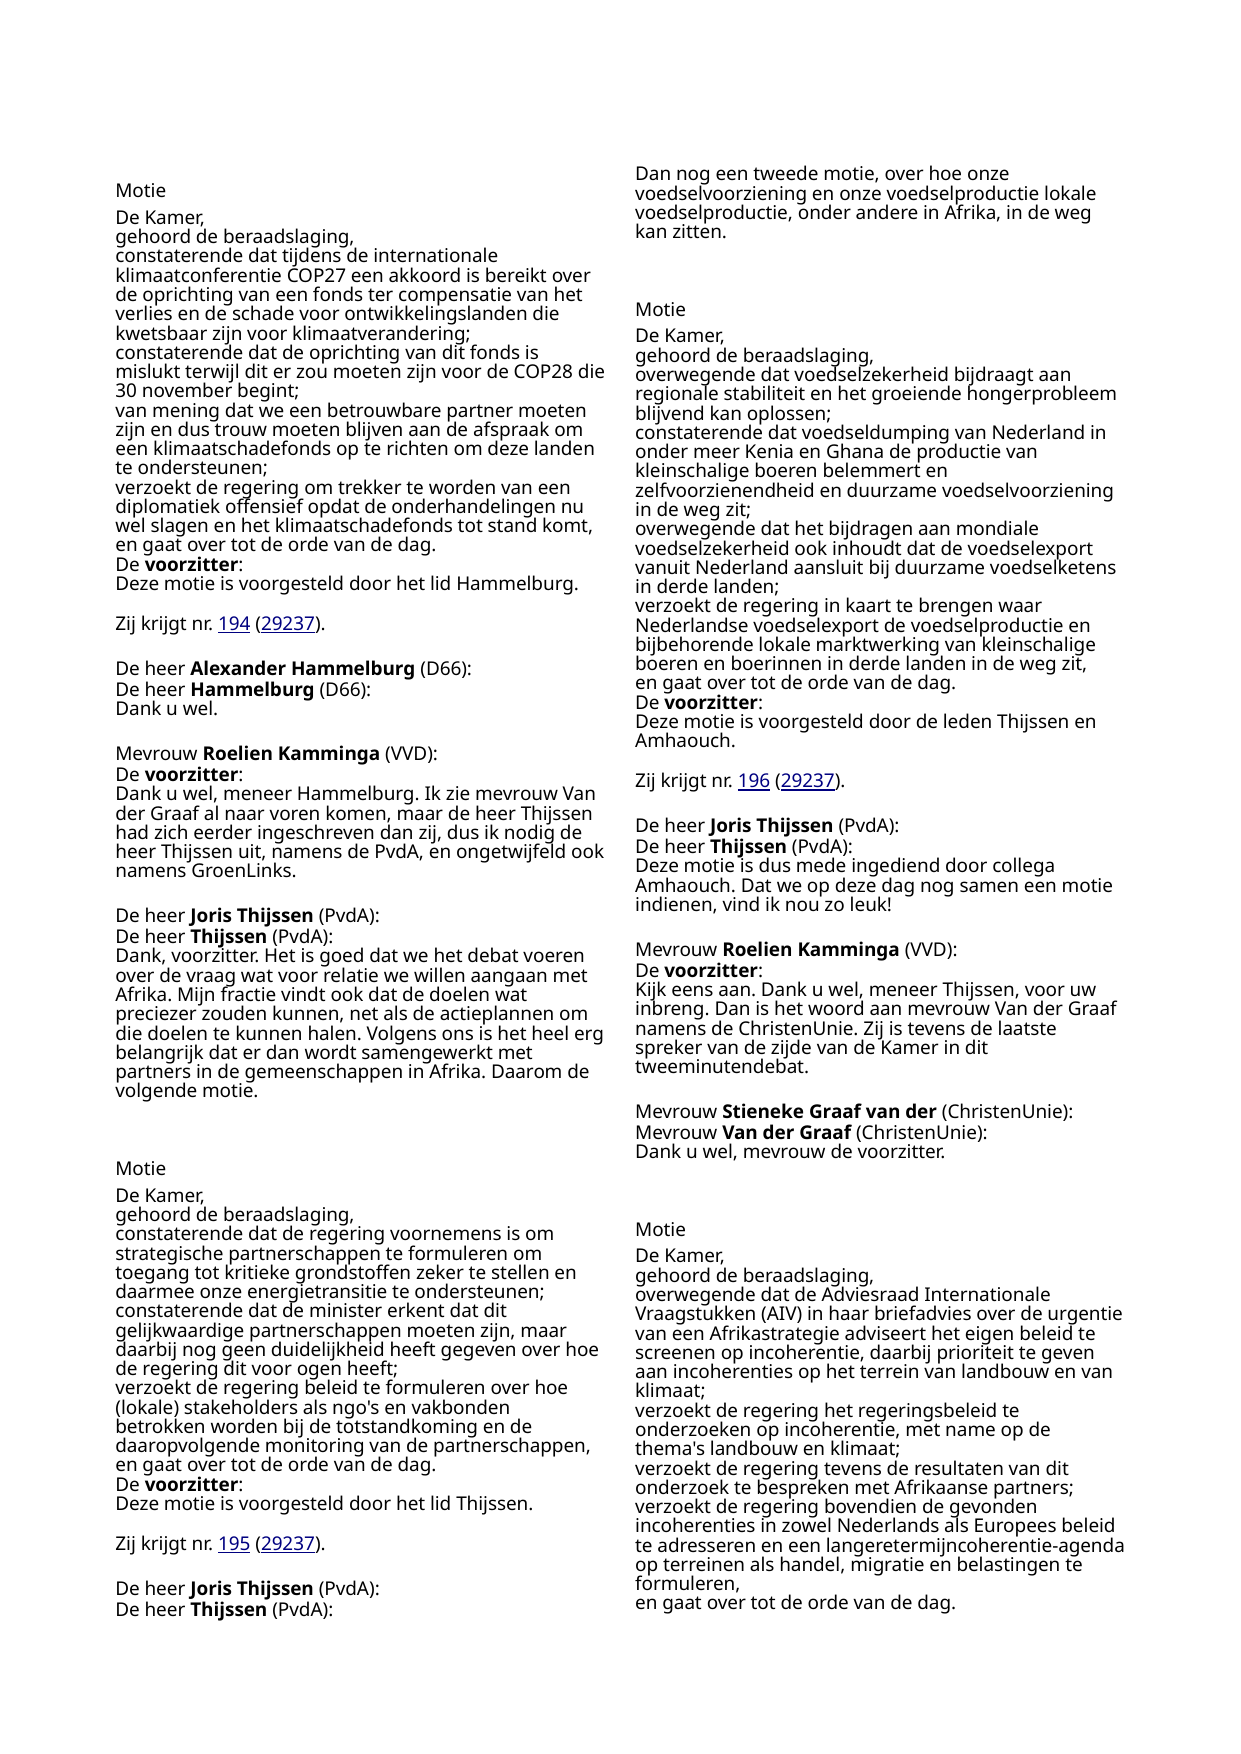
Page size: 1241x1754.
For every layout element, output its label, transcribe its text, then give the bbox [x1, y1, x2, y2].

text De heer Thijssen (PvdA): [635, 838, 1125, 857]
text constaterende dat tijdens de internationale klimaatconferentie COP27 een akkoord is bereikt over de oprichting van een fonds ter compensatie van het verlies en de schade voor ontwikkelingslanden die kwetsbaar zijn voor klimaatverandering; [115, 247, 605, 344]
text De Kamer, [115, 209, 605, 228]
text De heer Joris Thijssen (PvdA): [115, 902, 605, 928]
text Dank u wel. [115, 700, 605, 719]
text De heer Joris Thijssen (PvdA): [115, 1575, 605, 1601]
text De Kamer, [635, 1247, 1125, 1267]
text overwegende dat het bijdragen aan mondiale voedselzekerheid ook inhoudt dat de voedselexport vanuit Nederland aansluit bij duurzame voedselketens in derde landen; [635, 520, 1125, 597]
text Motie [115, 177, 605, 203]
text verzoekt de regering tevens de resultaten van dit onderzoek te bespreken met Afrikaanse partners; [635, 1459, 1125, 1498]
text verzoekt de regering om trekker te worden van een diplomatiek offensief opdat de onderhandelingen nu wel slagen en het klimaatschadefonds tot stand komt, [115, 479, 605, 536]
text Dank u wel, meneer Hammelburg. Ik zie mevrouw Van der Graaf al naar voren komen, maar de heer Thijssen had zich eerder ingeschreven dan zij, dus ik nodig de heer Thijssen uit, namens de PvdA, en ongetwijfeld ook namens GroenLinks. [115, 785, 605, 882]
text constaterende dat de oprichting van dit fonds is mislukt terwijl dit er zou moeten zijn voor de COP28 die 30 november begint; [115, 344, 605, 402]
text Motie [635, 296, 1125, 322]
text en gaat over tot de orde van de dag. [115, 1456, 605, 1476]
text De Kamer, [115, 1187, 605, 1206]
text Kijk eens aan. Dank u wel, meneer Thijssen, voor uw inbreng. Dan is het woord aan mevrouw Van der Graaf namens de ChristenUnie. Zij is tevens de laatste spreker van de zijde van de Kamer in dit tweeminutendebat. [635, 981, 1125, 1077]
text De Kamer, [635, 327, 1125, 347]
text De heer Joris Thijssen (PvdA): [635, 812, 1125, 838]
text De heer Thijssen (PvdA): [115, 1601, 605, 1620]
text gehoord de beraadslaging, [115, 1206, 605, 1225]
text verzoekt de regering bovendien de gevonden incoherenties in zowel Nederlands als Europees beleid te adresseren en een langeretermijncoherentie-agenda op terreinen als handel, migratie en belastingen te formuleren, [635, 1498, 1125, 1594]
text van mening dat we een betrouwbare partner moeten zijn en dus trouw moeten blijven aan de afspraak om een klimaatschadefonds op te richten om deze landen te ondersteunen; [115, 402, 605, 479]
text De voorzitter: [115, 1476, 605, 1495]
text Deze motie is voorgesteld door het lid Hammelburg. [115, 575, 605, 594]
text Deze motie is dus mede ingediend door collega Amhaouch. Dat we op deze dag nog samen een motie indienen, vind ik nou zo leuk! [635, 857, 1125, 915]
text De voorzitter: [115, 556, 605, 575]
text Zij krijgt nr. 195 (29237). [115, 1535, 605, 1554]
text De heer Alexander Hammelburg (D66): [115, 655, 605, 681]
text gehoord de beraadslaging, [115, 228, 605, 247]
text en gaat over tot de orde van de dag. [115, 536, 605, 556]
text Dank, voorzitter. Het is goed dat we het debat voeren over de vraag wat voor relatie we willen aangaan met Afrika. Mijn fractie vindt ook dat de doelen wat preciezer zouden kunnen, net als de actieplannen om die doelen te kunnen halen. Volgens ons is het heel erg belangrijk dat er dan wordt samengewerkt met partners in de gemeenschappen in Afrika. Daarom de volgende motie. [115, 947, 605, 1102]
text Mevrouw Van der Graaf (ChristenUnie): [635, 1124, 1125, 1143]
text verzoekt de regering beleid te formuleren over hoe (lokale) stakeholders als ngo's en vakbonden betrokken worden bij de totstandkoming en de daaropvolgende monitoring van de partnerschappen, [115, 1379, 605, 1456]
text constaterende dat de minister erkent dat dit gelijkwaardige partnerschappen moeten zijn, maar daarbij nog geen duidelijkheid heeft gegeven over hoe de regering dit voor ogen heeft; [115, 1302, 605, 1379]
text constaterende dat de regering voornemens is om strategische partnerschappen te formuleren om toegang tot kritieke grondstoffen zeker te stellen en daarmee onze energietransitie te ondersteunen; [115, 1225, 605, 1302]
text constaterende dat voedseldumping van Nederland in onder meer Kenia en Ghana de productie van kleinschalige boeren belemmert en zelfvoorzienendheid en duurzame voedselvoorziening in de weg zit; [635, 424, 1125, 520]
text Mevrouw Stieneke Graaf van der (ChristenUnie): [635, 1098, 1125, 1124]
text Motie [115, 1155, 605, 1181]
text Zij krijgt nr. 196 (29237). [635, 772, 1125, 791]
text Motie [635, 1216, 1125, 1242]
text De voorzitter: [635, 694, 1125, 713]
text De heer Hammelburg (D66): [115, 681, 605, 700]
text overwegende dat de Adviesraad Internationale Vraagstukken (AIV) in haar briefadvies over de urgentie van een Afrikastrategie adviseert het eigen beleid te screenen op incoherentie, daarbij prioriteit te geven aan incoherenties op het terrein van landbouw en van klimaat; [635, 1286, 1125, 1402]
text De heer Thijssen (PvdA): [115, 928, 605, 947]
text en gaat over tot de orde van de dag. [635, 1594, 1125, 1614]
text verzoekt de regering in kaart te brengen waar Nederlandse voedselexport de voedselproductie en bijbehorende lokale marktwerking van kleinschalige boeren en boerinnen in derde landen in de weg zit, [635, 597, 1125, 674]
text Dan nog een tweede motie, over hoe onze voedselvoorziening en onze voedselproductie lokale voedselproductie, onder andere in Afrika, in de weg kan zitten. [635, 165, 1125, 242]
text en gaat over tot de orde van de dag. [635, 674, 1125, 694]
text Mevrouw Roelien Kamminga (VVD): [635, 936, 1125, 962]
text gehoord de beraadslaging, [635, 347, 1125, 366]
text verzoekt de regering het regeringsbeleid te onderzoeken op incoherentie, met name op de thema's landbouw en klimaat; [635, 1402, 1125, 1459]
text De voorzitter: [635, 962, 1125, 981]
text De voorzitter: [115, 766, 605, 785]
text Zij krijgt nr. 194 (29237). [115, 615, 605, 634]
text Dank u wel, mevrouw de voorzitter. [635, 1143, 1125, 1162]
text overwegende dat voedselzekerheid bijdraagt aan regionale stabiliteit en het groeiende hongerprobleem blijvend kan oplossen; [635, 366, 1125, 424]
text gehoord de beraadslaging, [635, 1267, 1125, 1286]
text Deze motie is voorgesteld door het lid Thijssen. [115, 1495, 605, 1514]
text Mevrouw Roelien Kamminga (VVD): [115, 740, 605, 766]
text Deze motie is voorgesteld door de leden Thijssen en Amhaouch. [635, 713, 1125, 751]
